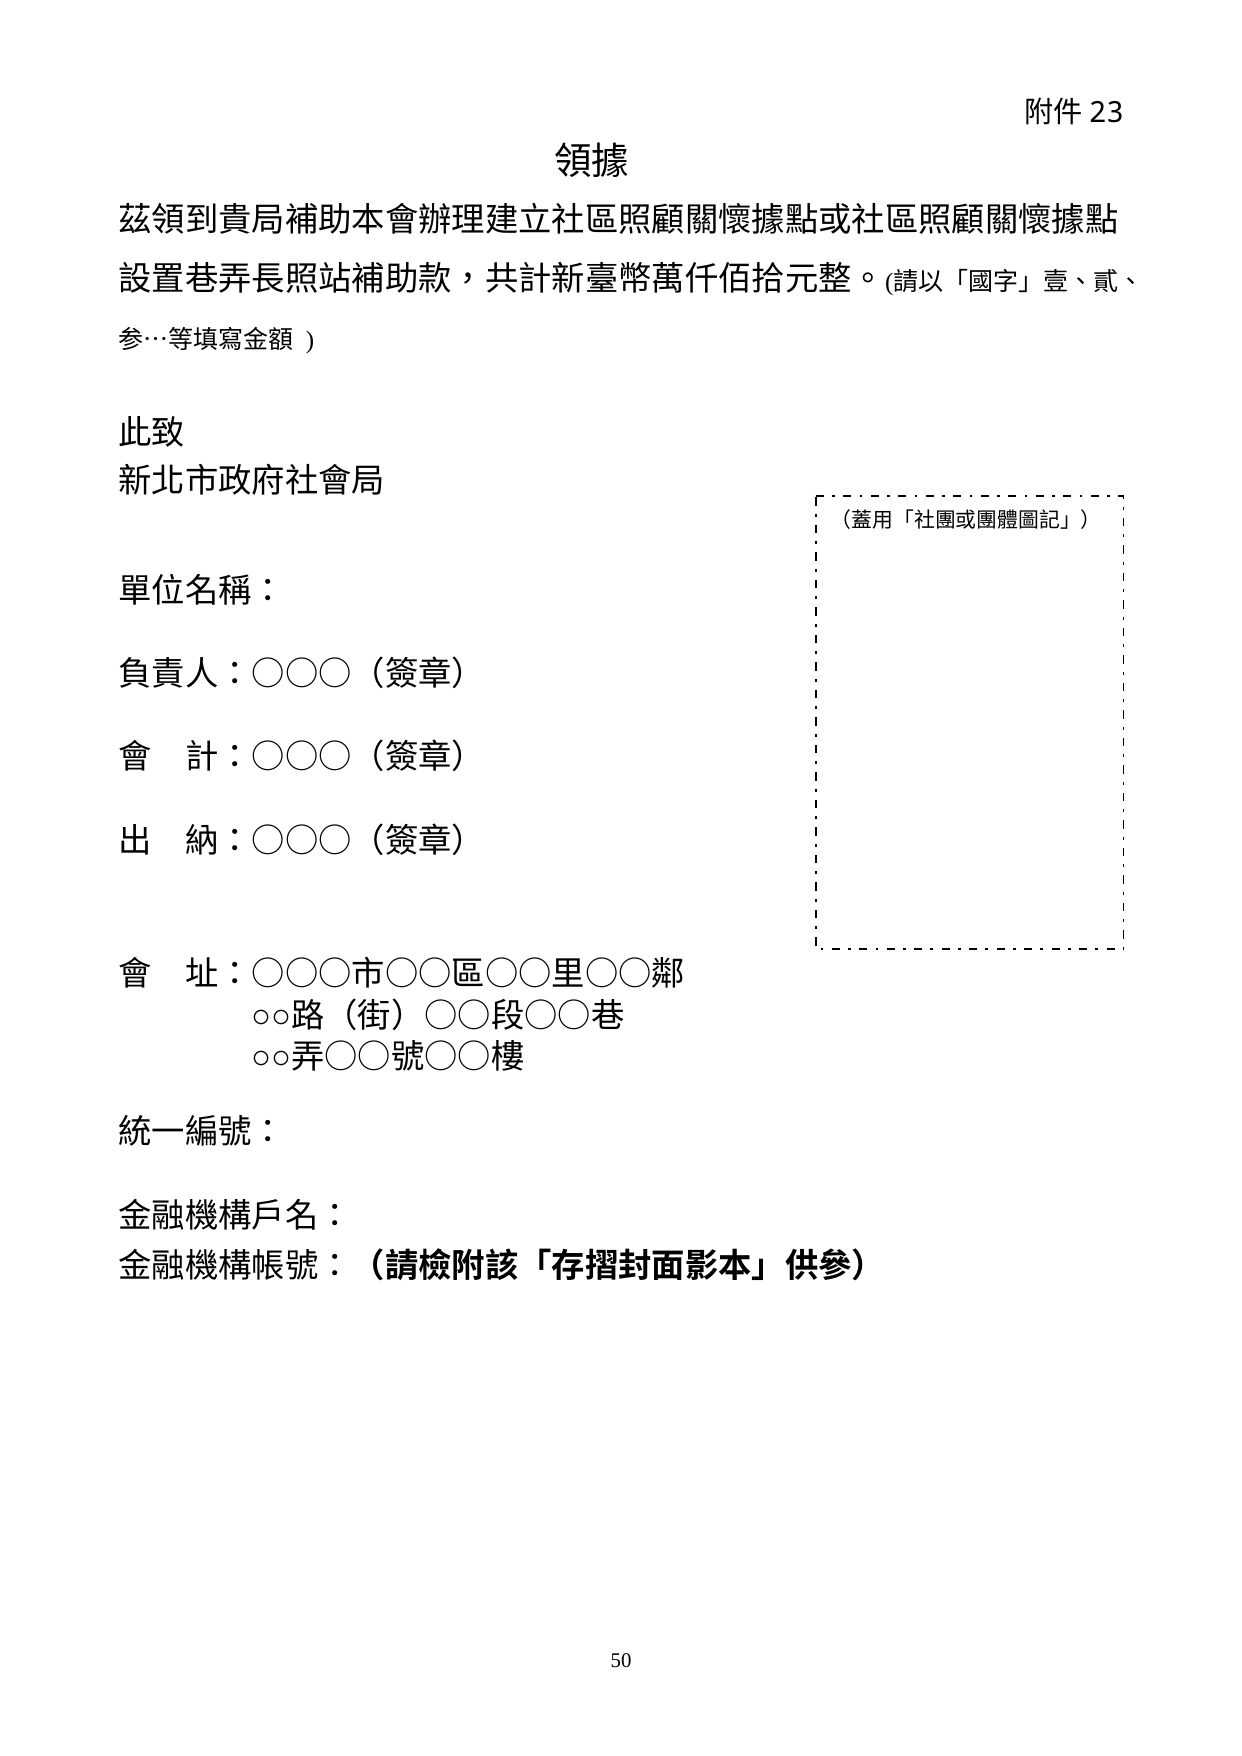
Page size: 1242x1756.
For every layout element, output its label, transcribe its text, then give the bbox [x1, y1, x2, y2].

text 茲領到貴局補助本會辦理建立社區照顧關懷據點或社區照顧關懷據點設置巷弄長照站補助款，共計新臺幣萬仟佰拾元整。(請以「國字」壹、貳、参…等填寫金額 ) [118, 185, 1123, 360]
text 新北市政府社會局 [118, 454, 1123, 502]
text 金融機構戶名： [118, 1161, 1123, 1244]
text ○○路（街）○○段○○巷 [118, 994, 1123, 1036]
text ○○弄○○號○○樓 [118, 1036, 1123, 1077]
text 附件23 [118, 88, 1123, 131]
text 統一編號： [118, 1077, 1123, 1161]
text 出 納：○○○（簽章） [118, 786, 1123, 869]
text 金融機構帳號：（請檢附該「存摺封面影本」供參） [118, 1244, 1123, 1286]
text 領據 [118, 131, 1065, 185]
text 單位名稱： [118, 536, 1123, 619]
text 負責人：○○○（簽章） [118, 619, 1123, 702]
text 會 計：○○○（簽章） [118, 702, 1123, 786]
text 此致 [118, 406, 1123, 454]
text 會 址：○○○市○○區○○里○○鄰 [118, 952, 1123, 994]
